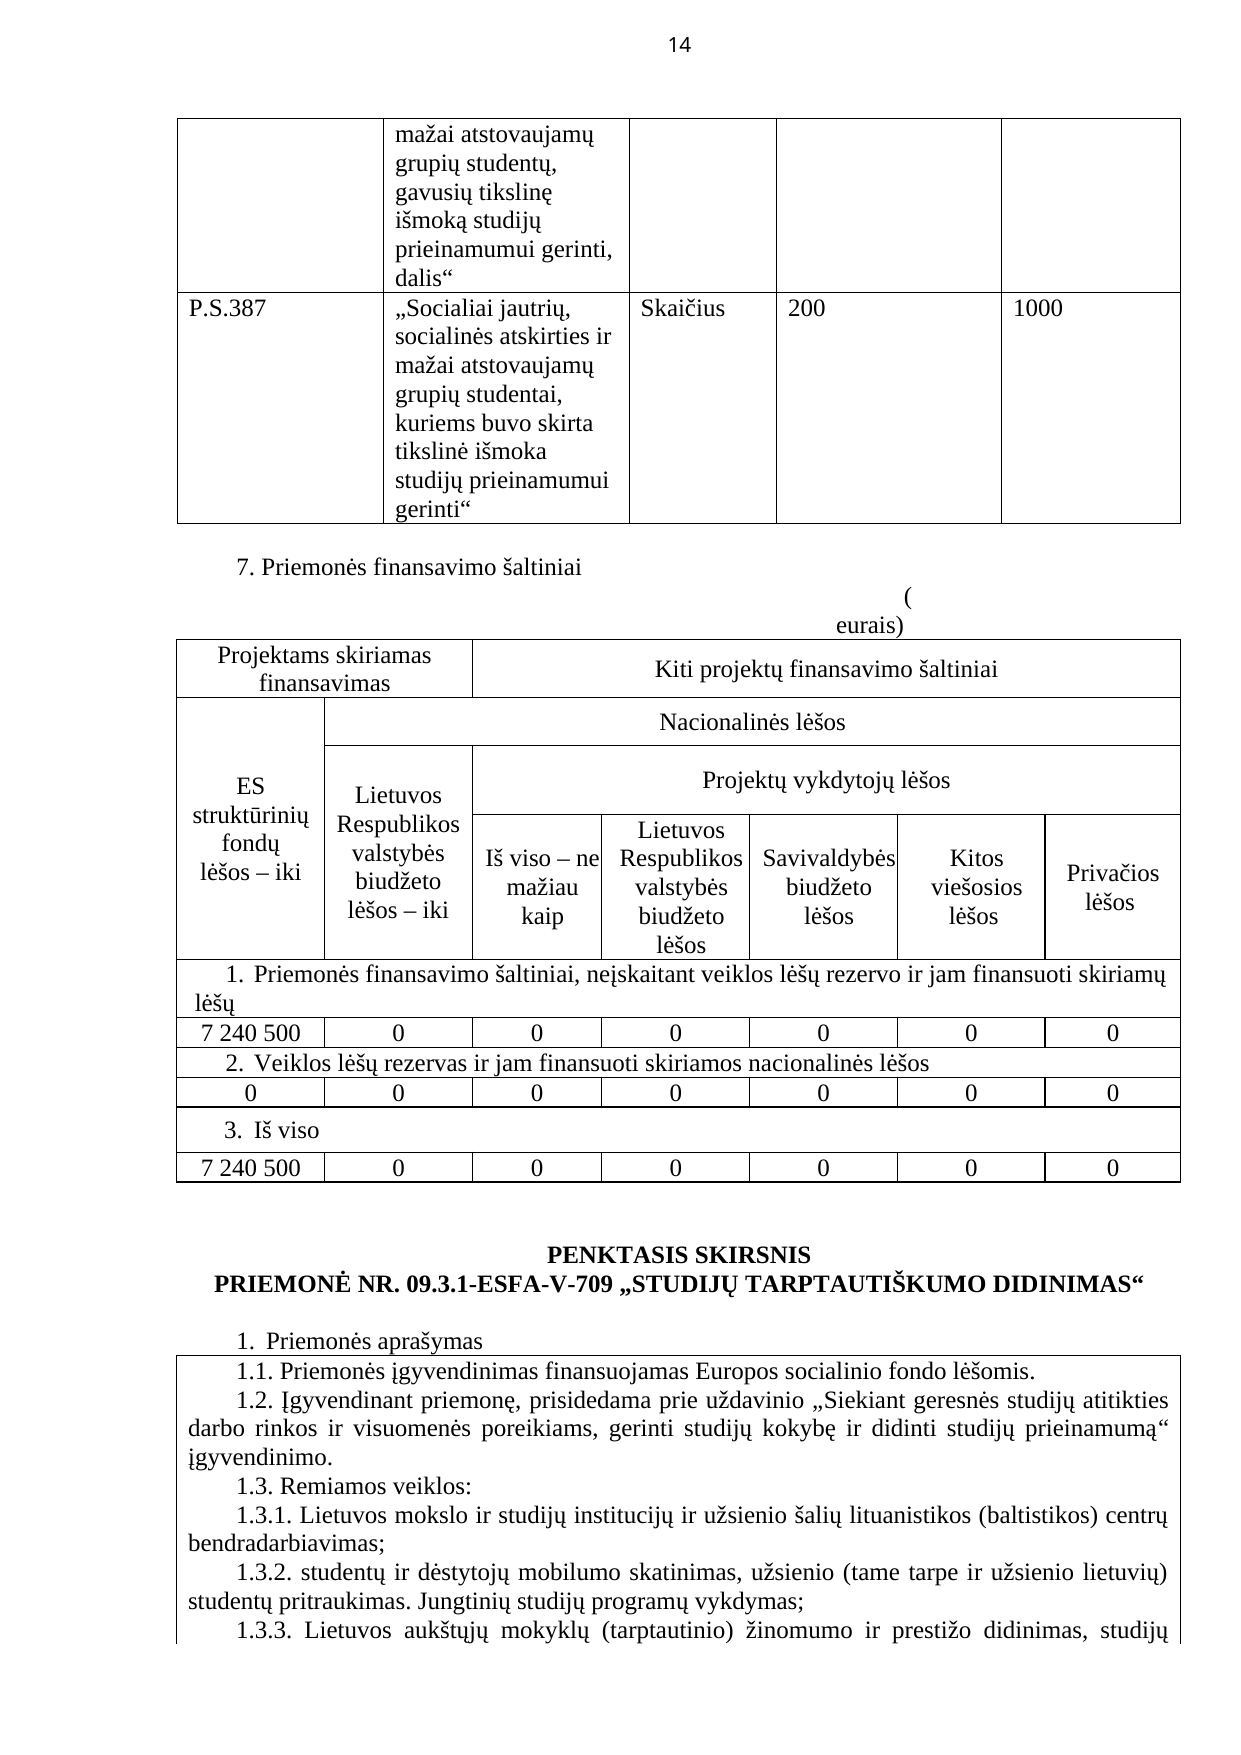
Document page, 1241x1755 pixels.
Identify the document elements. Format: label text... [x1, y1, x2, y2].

table_cell 0 [1046, 1153, 1180, 1181]
table_cell 7 240 500 [177, 1153, 324, 1181]
table_header 1.1. Priemonės įgyvendinimas finansuojamas Europos socialinio fondo lėšomis. [177, 1356, 1180, 1385]
table_cell 1000 [1002, 293, 1180, 523]
table_cell 1. Priemonės finansavimo šaltiniai, neįskaitant veiklos lėšų rezervo ir jam finansuoti skiriamų lėšų [177, 960, 1180, 1017]
table_cell Skaičius [630, 293, 776, 523]
table_cell 0 [750, 1078, 897, 1106]
text (eurais) [177, 581, 904, 639]
table_cell „Socialiai jautrių, socialinės atskirties ir mažai atstovaujamų grupių studentai, kuriems buvo skirta tikslinė išmoka studijų prieinamumui gerinti“ [384, 293, 629, 523]
table_cell 0 [750, 1018, 897, 1047]
table_cell 0 [898, 1078, 1044, 1106]
table_cell mažai atstovaujamų grupių studentų, gavusių tikslinę išmoką studijų prieinamumui gerinti, dalis“ [384, 119, 629, 292]
table_cell 1.2. Įgyvendinant priemonę, prisidedama prie uždavinio „Siekiant geresnės studijų atitikties darbo rinkos ir visuomenės poreikiams, gerinti studijų kokybę ir didinti studijų prieinamumą“ įgyvendinimo. [177, 1385, 1180, 1471]
table_cell [630, 119, 776, 292]
table_cell 0 [602, 1153, 749, 1181]
text 7. Priemonės finansavimo šaltiniai [177, 552, 1181, 581]
table_cell 3. Iš viso [177, 1108, 1180, 1152]
table_cell 0 [325, 1018, 472, 1047]
table_cell 200 [777, 293, 1001, 523]
table_cell Savivaldybės biudžeto lėšos [750, 815, 897, 958]
table_cell 7 240 500 [177, 1018, 324, 1047]
table_cell 2. Veiklos lėšų rezervas ir jam finansuoti skiriamos nacionalinės lėšos [177, 1048, 1180, 1077]
table_cell 0 [473, 1078, 601, 1106]
table_cell Privačios lėšos [1046, 815, 1180, 958]
table_cell 0 [898, 1153, 1044, 1181]
table_cell 0 [473, 1018, 601, 1047]
table_cell 0 [325, 1153, 472, 1181]
table_cell [1002, 119, 1180, 292]
table_cell Kitos viešosios lėšos [898, 815, 1044, 958]
table_cell 0 [1046, 1078, 1180, 1106]
table_cell 1.3. Remiamos veiklos: 1.3.1. Lietuvos mokslo ir studijų institucijų ir užsienio šalių lituanistikos (baltistikos) centrų bendradarbiavimas; 1.3.2. studentų ir dėstytojų mobilumo skatinimas, užsienio (tame tarpe ir užsienio lietuvių) studentų pritraukimas. Jungtinių studijų programų vykdymas; 1.3.3. Lietuvos aukštųjų mokyklų (tarptautinio) žinomumo ir prestižo didinimas, studijų [177, 1471, 1180, 1643]
table_cell 0 [602, 1018, 749, 1047]
text PRIEMONĖ NR. 09.3.1-ESFA-V-709 „STUDIJŲ TARPTAUTIŠKUMO DIDINIMAS“ [177, 1269, 1181, 1297]
table_cell P.S.387 [178, 293, 383, 523]
table_cell 0 [1046, 1018, 1180, 1047]
table_header Kiti projektų finansavimo šaltiniai [473, 640, 1180, 697]
table_cell Projektų vykdytojų lėšos [473, 746, 1180, 814]
table_header Projektams skiriamas finansavimas [177, 640, 472, 697]
table_cell 0 [325, 1078, 472, 1106]
table_cell 0 [473, 1153, 601, 1181]
table_cell [178, 119, 383, 292]
table_cell Iš viso – ne mažiau kaip [473, 815, 601, 958]
table_cell 0 [602, 1078, 749, 1106]
table_cell ES struktūrinių fondų lėšos – iki [177, 698, 324, 958]
table_cell Lietuvos Respublikos valstybės biudžeto lėšos [602, 815, 749, 958]
table_cell [777, 119, 1001, 292]
table_cell Nacionalinės lėšos [325, 698, 1180, 744]
table_cell 0 [177, 1078, 324, 1106]
text 1. Priemonės aprašymas [236, 1326, 1181, 1355]
table_cell 0 [898, 1018, 1044, 1047]
table_cell 0 [750, 1153, 897, 1181]
text PENKTASIS SKIRSNIS [177, 1240, 1181, 1269]
table_cell Lietuvos Respublikos valstybės biudžeto lėšos – iki [325, 746, 472, 958]
